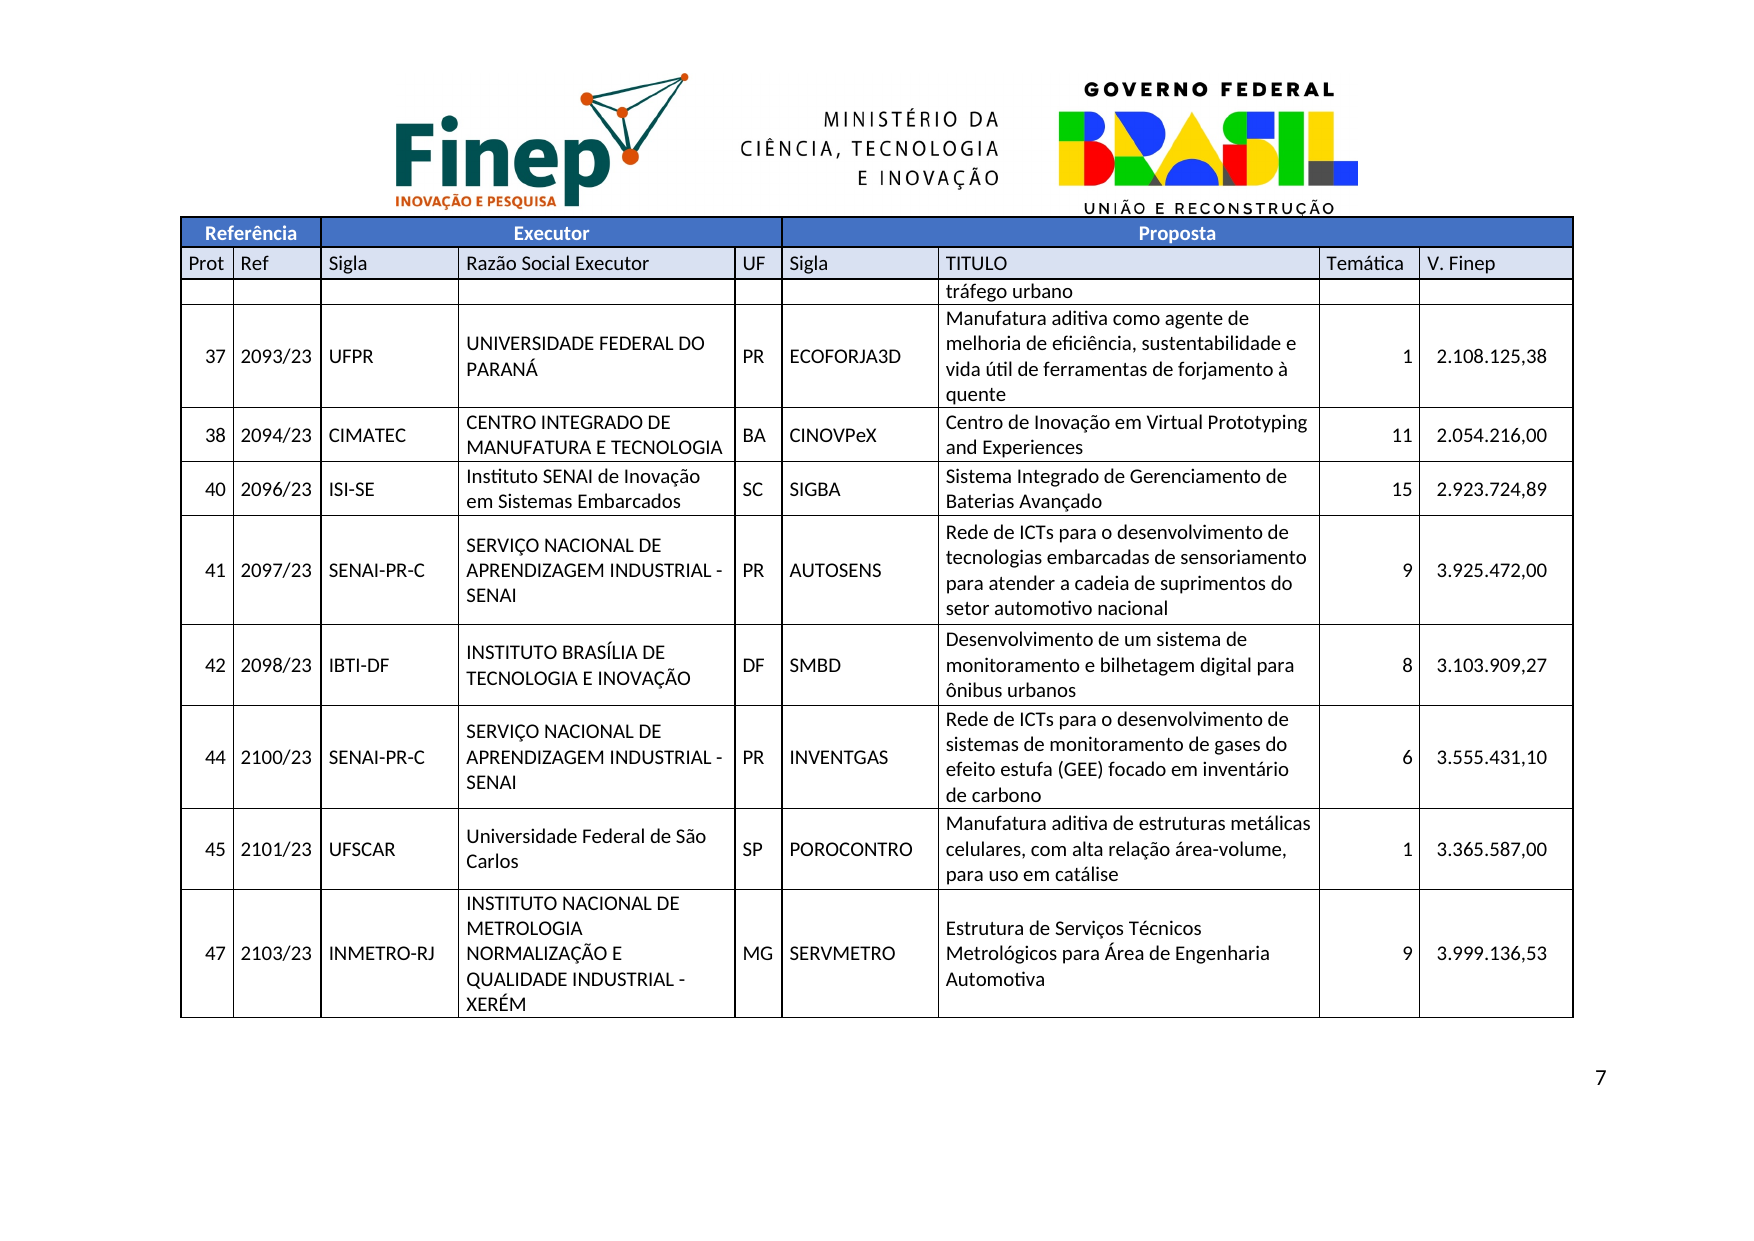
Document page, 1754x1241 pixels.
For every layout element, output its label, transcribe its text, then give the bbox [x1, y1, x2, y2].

table_cell 8 [1320, 625, 1419, 705]
table_cell INMETRO-RJ [322, 890, 458, 1017]
table_cell 3.925.472,00 [1420, 516, 1572, 623]
table_cell UFSCAR [322, 809, 458, 889]
table_cell CENTRO INTEGRADO DE MANUFATURA E TECNOLOGIA [459, 408, 734, 461]
table_cell 2.054.216,00 [1420, 408, 1572, 461]
table_cell 45 [182, 809, 233, 889]
table_cell PR [736, 305, 781, 407]
table_cell INVENTGAS [783, 706, 938, 807]
table_cell [1320, 280, 1419, 304]
table_cell Sigla [783, 248, 938, 278]
table_cell Razão Social Executor [459, 248, 734, 278]
table_cell [459, 280, 734, 304]
table_cell Manufatura aditiva de estruturas metálicas celulares, com alta relação área-volume, para uso em catálise [939, 809, 1319, 889]
table_cell 1 [1320, 305, 1419, 407]
table_cell Estrutura de Serviços Técnicos Metrológicos para Área de Engenharia Automotiva [939, 890, 1319, 1017]
table_cell 2101/23 [234, 809, 320, 889]
table_cell Centro de Inovação em Virtual Prototyping and Experiences [939, 408, 1319, 461]
table_cell 3.365.587,00 [1420, 809, 1572, 889]
table_cell PR [736, 706, 781, 807]
table_cell SENAI-PR-C [322, 516, 458, 623]
table_cell Manufatura aditiva como agente de melhoria de eficiência, sustentabilidade e vida útil de ferramentas de forjamento à quente [939, 305, 1319, 407]
table_cell [783, 280, 938, 304]
table_header Proposta [783, 218, 1572, 246]
table_cell 2103/23 [234, 890, 320, 1017]
table_cell 9 [1320, 516, 1419, 623]
table_cell CINOVPeX [783, 408, 938, 461]
table_cell 11 [1320, 408, 1419, 461]
table_cell tráfego urbano [939, 280, 1319, 304]
table_cell SC [736, 462, 781, 515]
table_cell SENAI-PR-C [322, 706, 458, 807]
table_cell 2096/23 [234, 462, 320, 515]
table_cell TITULO [939, 248, 1319, 278]
table_cell 44 [182, 706, 233, 807]
table_cell Temática [1320, 248, 1419, 278]
table_cell Rede de ICTs para o desenvolvimento de tecnologias embarcadas de sensoriamento para atender a cadeia de suprimentos do setor automotivo nacional [939, 516, 1319, 623]
table_cell Desenvolvimento de um sistema de monitoramento e bilhetagem digital para ônibus urbanos [939, 625, 1319, 705]
table_cell Sistema Integrado de Gerenciamento de Baterias Avançado [939, 462, 1319, 515]
table_cell 3.999.136,53 [1420, 890, 1572, 1017]
table_cell CIMATEC [322, 408, 458, 461]
table_cell 2093/23 [234, 305, 320, 407]
table_cell 1 [1320, 809, 1419, 889]
table_cell UFPR [322, 305, 458, 407]
table_cell DF [736, 625, 781, 705]
table_cell 15 [1320, 462, 1419, 515]
table_cell 47 [182, 890, 233, 1017]
table_cell [736, 280, 781, 304]
table_cell ISI-SE [322, 462, 458, 515]
table_cell SERVMETRO [783, 890, 938, 1017]
table_header Referência [182, 218, 320, 246]
table_cell 3.555.431,10 [1420, 706, 1572, 807]
table_cell SIGBA [783, 462, 938, 515]
table_cell [182, 280, 233, 304]
table_cell 2.108.125,38 [1420, 305, 1572, 407]
table_cell BA [736, 408, 781, 461]
table_cell 3.103.909,27 [1420, 625, 1572, 705]
table_cell Rede de ICTs para o desenvolvimento de sistemas de monitoramento de gases do efeito estufa (GEE) focado em inventário de carbono [939, 706, 1319, 807]
table_cell UNIVERSIDADE FEDERAL DO PARANÁ [459, 305, 734, 407]
table_cell SP [736, 809, 781, 889]
table_cell MG [736, 890, 781, 1017]
table_cell Sigla [322, 248, 458, 278]
table_cell 41 [182, 516, 233, 623]
table_cell AUTOSENS [783, 516, 938, 623]
table_cell PR [736, 516, 781, 623]
table_cell Universidade Federal de São Carlos [459, 809, 734, 889]
table_header Executor [322, 218, 781, 246]
table_cell [234, 280, 320, 304]
table_cell 9 [1320, 890, 1419, 1017]
table_cell 2097/23 [234, 516, 320, 623]
table_cell IBTI-DF [322, 625, 458, 705]
table_cell POROCONTRO [783, 809, 938, 889]
table_cell Ref [234, 248, 320, 278]
table_cell 2.923.724,89 [1420, 462, 1572, 515]
table_cell 2098/23 [234, 625, 320, 705]
table_cell 42 [182, 625, 233, 705]
table_cell SERVIÇO NACIONAL DE APRENDIZAGEM INDUSTRIAL - SENAI [459, 706, 734, 807]
table_cell 38 [182, 408, 233, 461]
table_cell Prot [182, 248, 233, 278]
table_cell [1420, 280, 1572, 304]
table_cell [322, 280, 458, 304]
table_cell INSTITUTO BRASÍLIA DE TECNOLOGIA E INOVAÇÃO [459, 625, 734, 705]
table_cell ECOFORJA3D [783, 305, 938, 407]
table_cell INSTITUTO NACIONAL DE METROLOGIA NORMALIZAÇÃO E QUALIDADE INDUSTRIAL - XERÉM [459, 890, 734, 1017]
table_cell 37 [182, 305, 233, 407]
table_cell SERVIÇO NACIONAL DE APRENDIZAGEM INDUSTRIAL - SENAI [459, 516, 734, 623]
table_cell 40 [182, 462, 233, 515]
table_cell UF [736, 248, 781, 278]
table_cell V. Finep [1420, 248, 1572, 278]
table_cell Instituto SENAI de Inovação em Sistemas Embarcados [459, 462, 734, 515]
table_cell 2100/23 [234, 706, 320, 807]
table_cell SMBD [783, 625, 938, 705]
table_cell 6 [1320, 706, 1419, 807]
table_cell 2094/23 [234, 408, 320, 461]
